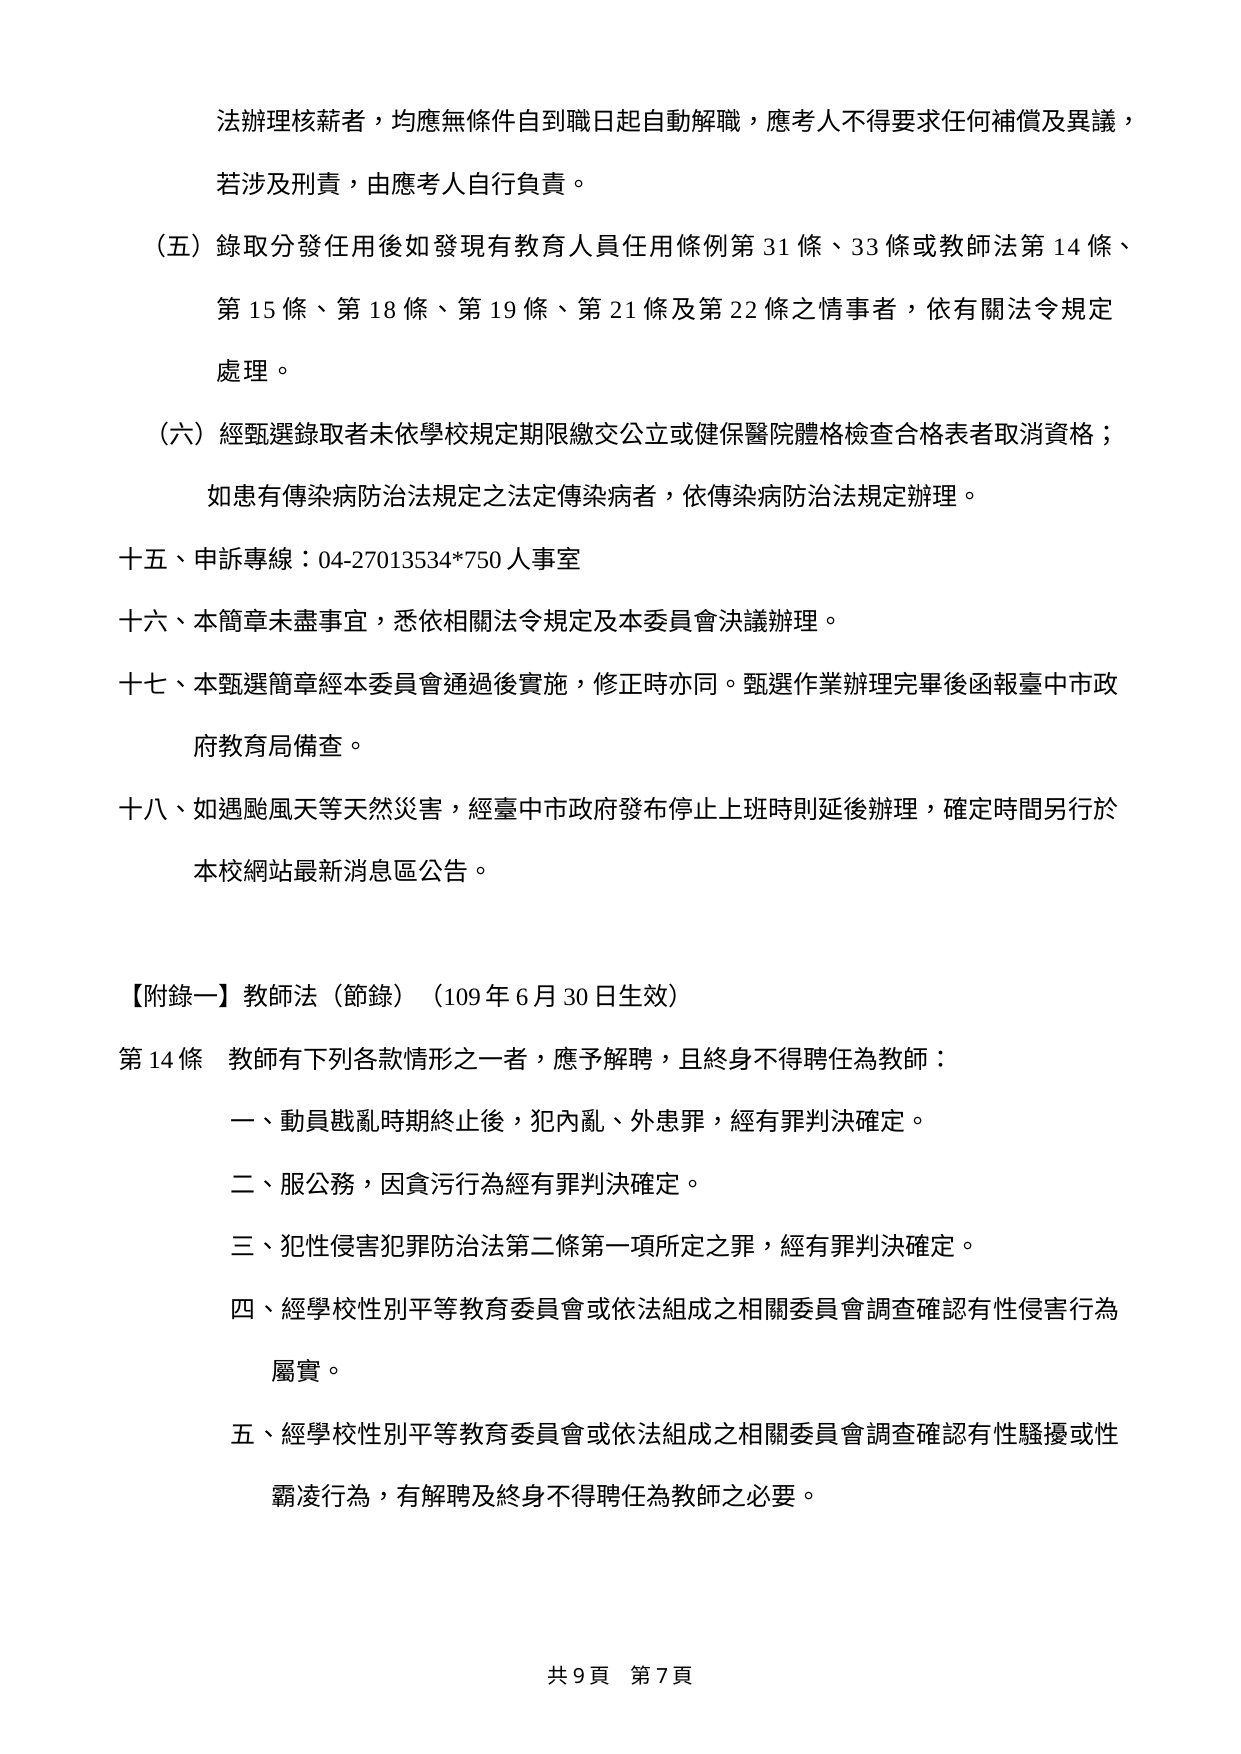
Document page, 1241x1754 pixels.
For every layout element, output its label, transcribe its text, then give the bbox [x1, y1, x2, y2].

text 一、動員戡亂時期終止後，犯內亂、外患罪，經有罪判決確定。 [230, 1078, 1122, 1141]
text 十七、本甄選簡章經本委員會通過後實施，修正時亦同。甄選作業辦理完畢後函報臺中市政府教育局備查。 [118, 641, 1122, 766]
text 第14條 教師有下列各款情形之一者，應予解聘，且終身不得聘任為教師： [118, 1016, 1122, 1078]
text 三、犯性侵害犯罪防治法第二條第一項所定之罪，經有罪判決確定。 [230, 1203, 1122, 1266]
text （五）錄取分發任用後如發現有教育人員任用條例第31條、33條或教師法第14條、第15條、第18條、第19條、第21條及第22條之情事者，依有關法令規定處理。 [141, 203, 1122, 391]
text 【附錄一】教師法（節錄）（109年6月30日生效） [118, 953, 1122, 1016]
text （六）經甄選錄取者未依學校規定期限繳交公立或健保醫院體格檢查合格表者取消資格；如患有傳染病防治法規定之法定傳染病者，依傳染病防治法規定辦理。 [144, 391, 1122, 516]
text 十八、如遇颱風天等天然災害，經臺中市政府發布停止上班時則延後辦理，確定時間另行於本校網站最新消息區公告。 [118, 766, 1122, 891]
text 十五、申訴專線：04-27013534*750人事室 [118, 516, 1122, 578]
text （四）經甄試錄取之代理教師，若發現資格不符，或證件有偽造、變造情事，或到職後無法辦理核薪者，均應無條件自到職日起自動解職，應考人不得要求任何補償及異議，若涉及刑責，由應考人自行負責。 [141, 78, 1122, 203]
text 四、經學校性別平等教育委員會或依法組成之相關委員會調查確認有性侵害行為屬實。 [230, 1266, 1122, 1391]
text 十六、本簡章未盡事宜，悉依相關法令規定及本委員會決議辦理。 [118, 578, 1122, 641]
text 二、服公務，因貪污行為經有罪判決確定。 [230, 1141, 1122, 1203]
text 五、經學校性別平等教育委員會或依法組成之相關委員會調查確認有性騷擾或性霸凌行為，有解聘及終身不得聘任為教師之必要。 [230, 1391, 1122, 1516]
